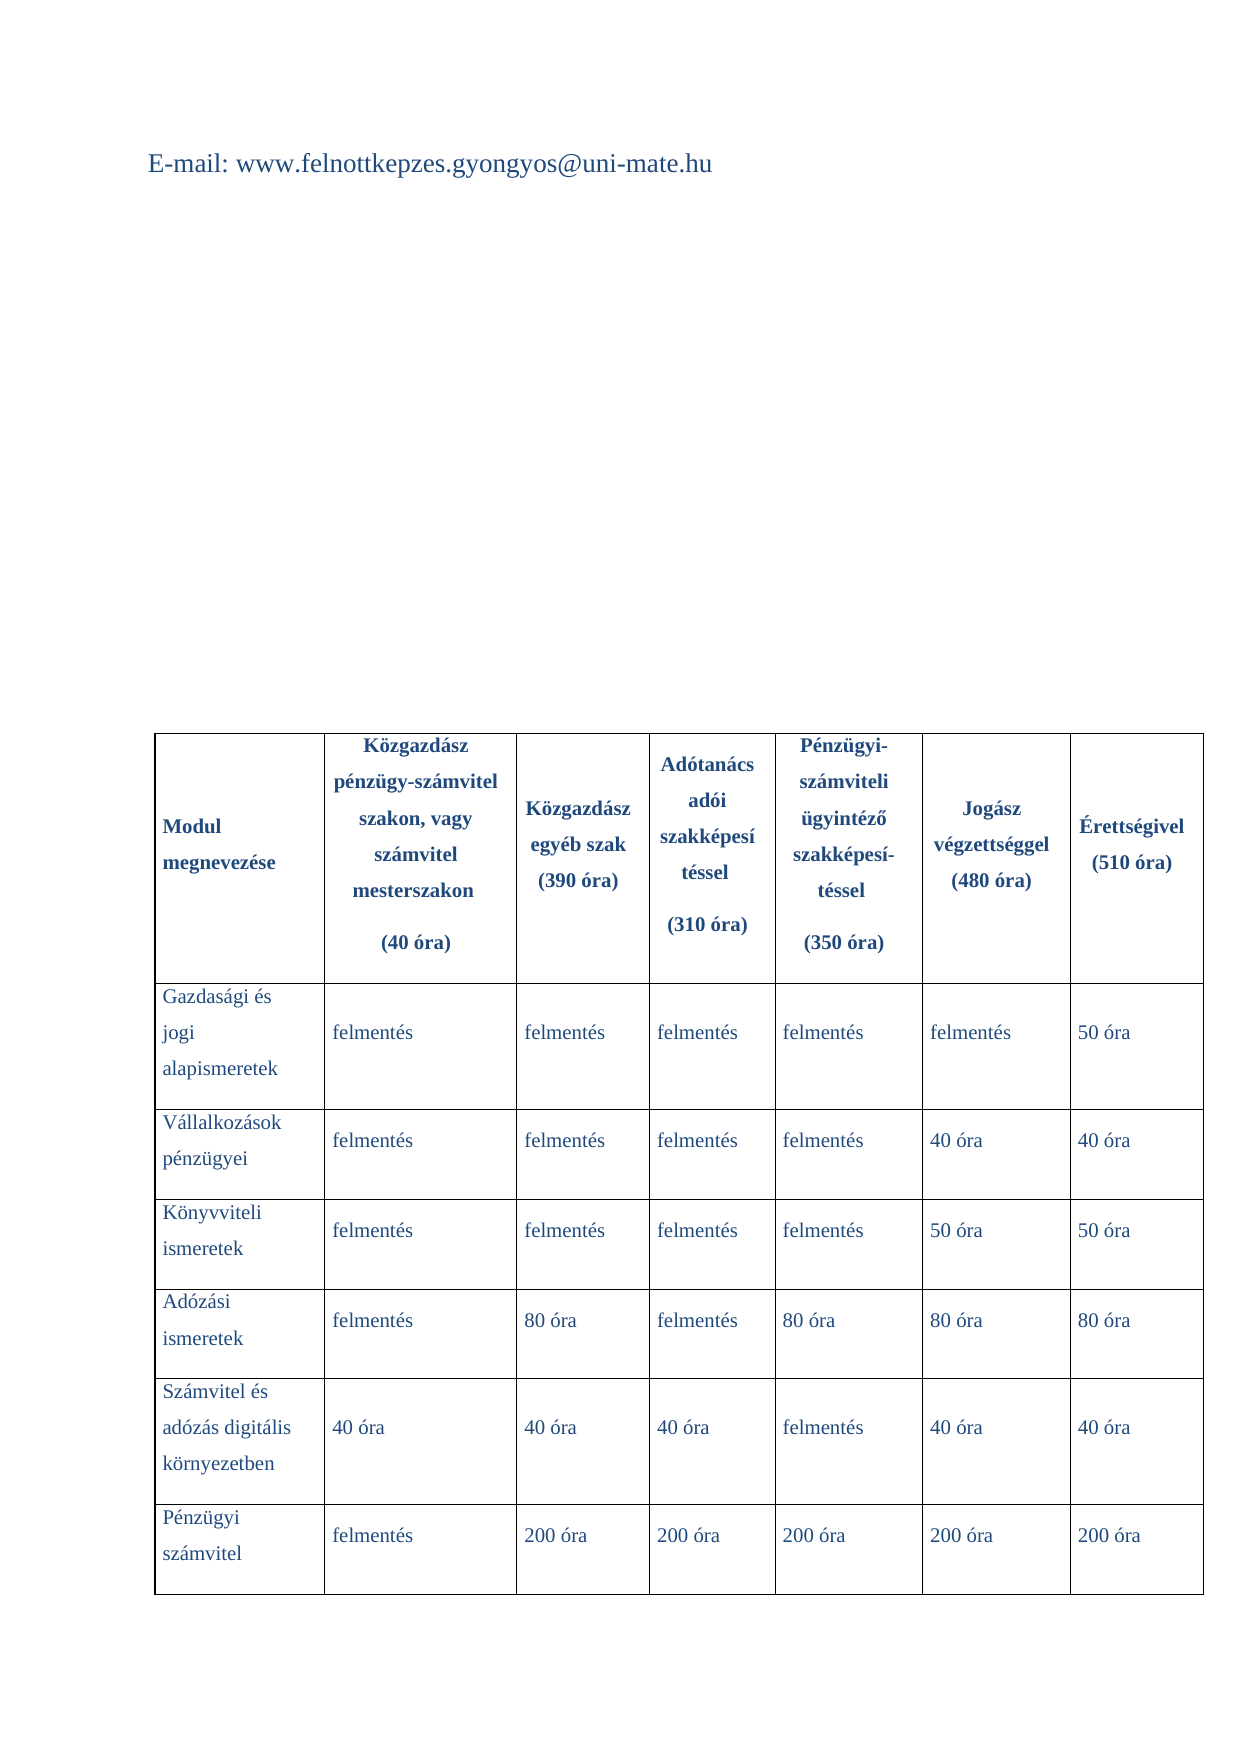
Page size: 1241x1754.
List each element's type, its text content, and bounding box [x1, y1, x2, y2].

table_cell Gazdasági és jogi alapismeretek [156, 984, 324, 1109]
table_cell 80 óra [776, 1290, 922, 1378]
table_cell felmentés [650, 1290, 775, 1378]
table_cell felmentés [776, 984, 922, 1109]
table_cell 40 óra [325, 1379, 516, 1504]
table_cell felmentés [325, 984, 516, 1109]
table_cell felmentés [517, 1200, 649, 1288]
table_cell 40 óra [923, 1379, 1070, 1504]
table_header Modul megnevezése [156, 734, 324, 983]
table_cell felmentés [776, 1110, 922, 1199]
table_cell felmentés [517, 984, 649, 1109]
table_cell felmentés [325, 1290, 516, 1378]
table_cell 40 óra [1071, 1379, 1203, 1504]
table_cell 80 óra [1071, 1290, 1203, 1378]
table_cell 50 óra [1071, 984, 1203, 1109]
table_cell felmentés [650, 1200, 775, 1288]
table_cell Könyvviteli ismeretek [156, 1200, 324, 1288]
table_cell felmentés [325, 1110, 516, 1199]
table_cell 40 óra [923, 1110, 1070, 1199]
table_cell felmentés [517, 1110, 649, 1199]
table_cell 40 óra [517, 1379, 649, 1504]
table_cell 50 óra [1071, 1200, 1203, 1288]
table_cell felmentés [650, 1110, 775, 1199]
table_header Közgazdász pénzügy-számvitel szakon, vagy számvitel mesterszakon (40 óra) [325, 734, 516, 983]
table_cell felmentés [776, 1379, 922, 1504]
table_cell 80 óra [923, 1290, 1070, 1378]
table_header Jogász végzettséggel (480 óra) [923, 734, 1070, 983]
table_cell 200 óra [1071, 1505, 1203, 1594]
table_cell 200 óra [517, 1505, 649, 1594]
table_cell felmentés [650, 984, 775, 1109]
table_cell 40 óra [650, 1379, 775, 1504]
table_cell felmentés [776, 1200, 922, 1288]
table_cell 200 óra [923, 1505, 1070, 1594]
table_cell Számvitel és adózás digitális környezetben [156, 1379, 324, 1504]
table_cell 50 óra [923, 1200, 1070, 1288]
table_cell 200 óra [650, 1505, 775, 1594]
table_header Adótanácsadói szakképesítéssel (310 óra) [650, 734, 775, 983]
table_cell Adózási ismeretek [156, 1290, 324, 1378]
table_cell 200 óra [776, 1505, 922, 1594]
table_cell 80 óra [517, 1290, 649, 1378]
table_header Érettségivel (510 óra) [1071, 734, 1203, 983]
table_cell felmentés [325, 1200, 516, 1288]
table_header Pénzügyi-számviteli ügyintéző szakképesí-téssel (350 óra) [776, 734, 922, 983]
table_cell felmentés [325, 1505, 516, 1594]
table_cell felmentés [923, 984, 1070, 1109]
table_cell 40 óra [1071, 1110, 1203, 1199]
table_cell Pénzügyi számvitel [156, 1505, 324, 1594]
table_header Közgazdász egyéb szak (390 óra) [517, 734, 649, 983]
text E-mail: www.felnottkepzes.gyongyos@uni-mate.hu [148, 148, 1082, 179]
table_cell Vállalkozások pénzügyei [156, 1110, 324, 1199]
